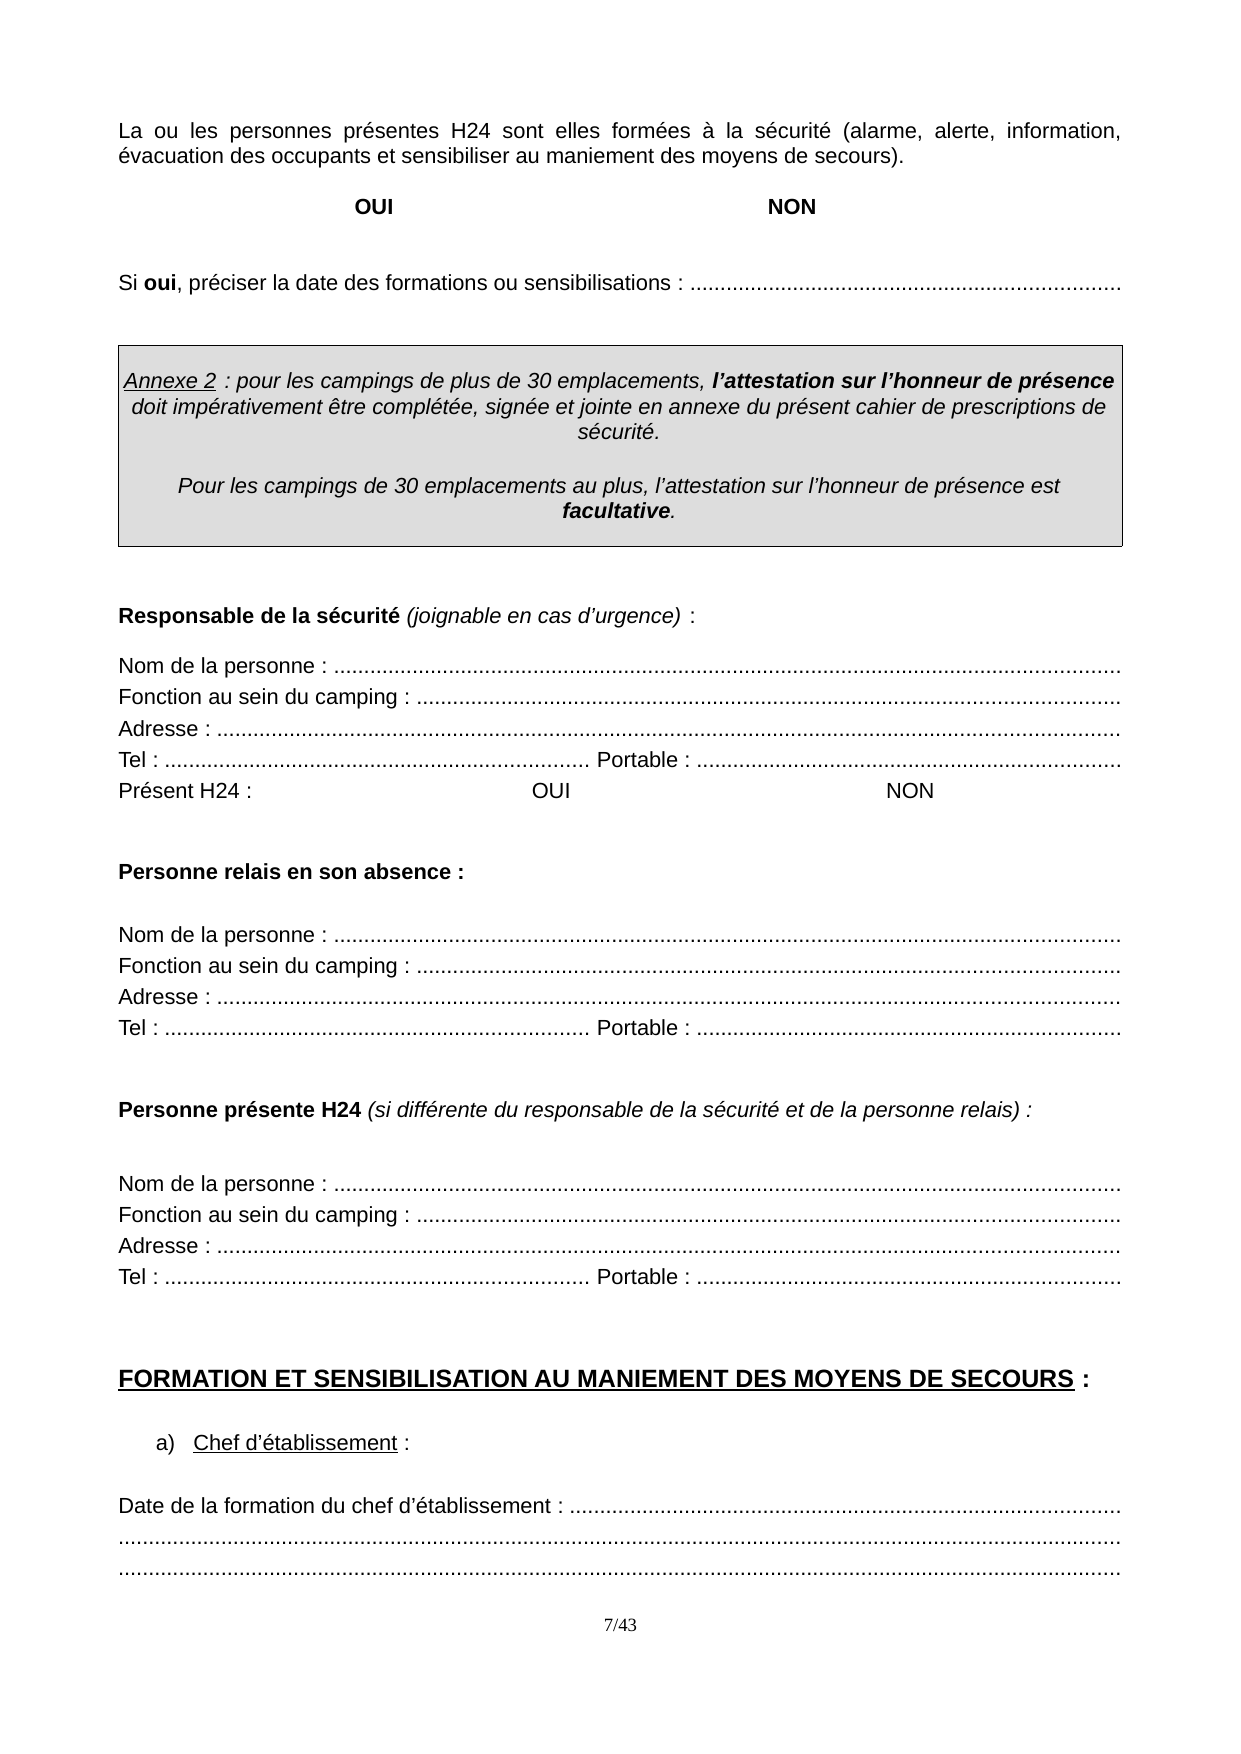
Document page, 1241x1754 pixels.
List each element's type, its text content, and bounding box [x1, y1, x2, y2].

text La ou les personnes présentes H24 sont elles formées à la sécurité (alarme, alerte, information, évacuation des occupants et sensibiliser au maniement des moyens de secours). [118, 118, 1122, 168]
text Date de la formation du chef d’établissement : [118, 1493, 1122, 1518]
text Présent H24 : OUI NON [118, 778, 1122, 803]
text Responsable de la sécurité (joignable en cas d’urgence) : [118, 603, 1122, 628]
text Nom de la personne : [118, 1171, 1122, 1196]
text Nom de la personne : [118, 922, 1122, 947]
text Adresse : [118, 715, 1122, 741]
text Fonction au sein du camping : [118, 953, 1122, 978]
text Adresse : [118, 984, 1122, 1009]
text Fonction au sein du camping : [118, 684, 1122, 709]
text Personne présente H24 (si différente du responsable de la sécurité et de la personne relais) : [118, 1097, 1122, 1122]
text Tel : Portable : [118, 1015, 1122, 1040]
text Si oui, préciser la date des formations ou sensibilisations : [118, 269, 1122, 294]
text OUI NON [118, 194, 1122, 219]
text Pour les campings de 30 emplacements au plus, l’attestation sur l’honneur de présence est facultative. [119, 469, 1122, 523]
text Fonction au sein du camping : [118, 1202, 1122, 1227]
text Tel : Portable : [118, 1264, 1122, 1289]
text Tel : Portable : [118, 747, 1122, 772]
text Personne relais en son absence : [118, 859, 1122, 884]
text Annexe 2 : pour les campings de plus de 30 emplacements, l’attestation sur l’honneur de présence doit impérativement être complétée, signée et jointe en annexe du présent cahier de prescriptions de sécurité. [119, 365, 1122, 444]
list Chef d’établissement : [156, 1430, 1122, 1456]
text formation et sensibilisation au maniement des moyens de secours : [118, 1364, 1122, 1393]
text Adresse : [118, 1233, 1122, 1258]
text Nom de la personne : [118, 653, 1122, 678]
